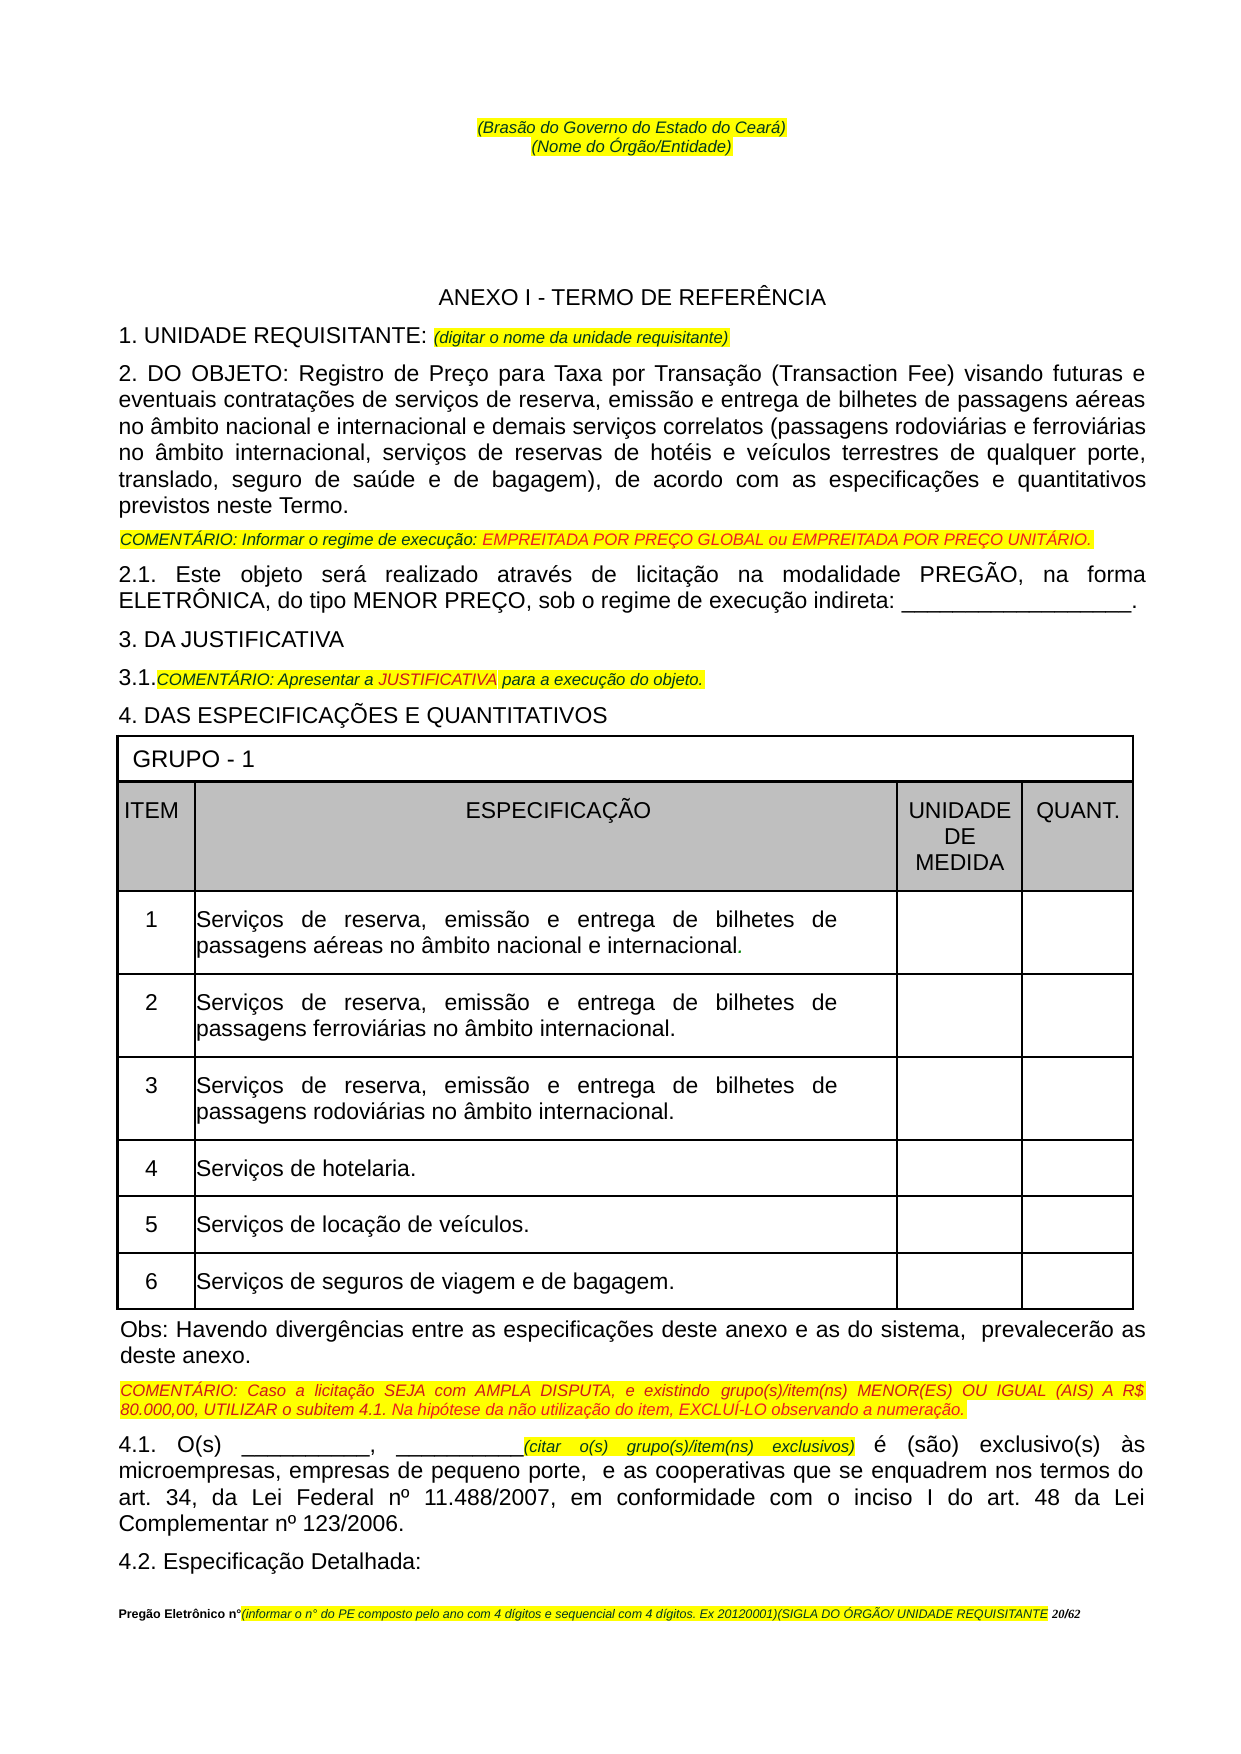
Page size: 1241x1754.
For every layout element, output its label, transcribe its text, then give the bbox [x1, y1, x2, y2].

table_cell Serviços de hotelaria. [196, 1141, 896, 1195]
text 3.1.COMENTÁRIO: Apresentar a JUSTIFICATIVA para a execução do objeto. [118, 664, 1146, 690]
table_cell 4 [119, 1141, 194, 1195]
table_cell [898, 975, 1021, 1056]
table_cell [898, 1254, 1021, 1308]
table_cell 1 [119, 892, 194, 973]
table_cell [898, 1197, 1021, 1252]
table_cell [1023, 1254, 1132, 1308]
text Obs: Havendo divergências entre as especificações deste anexo e as do sistema, prevalecerão as deste anexo. [120, 1316, 1146, 1369]
text 4.1. O(s) __________, __________(citar o(s) grupo(s)/item(ns) exclusivos) é (são) exclusivo(s) às microempresas, empresas de pequeno porte, e as cooperativas que se enquadrem nos termos do art. 34, da Lei Federal nº 11.488/2007, em conformidade com o inciso I do art. 48 da Lei Complementar nº 123/2006. [118, 1431, 1145, 1536]
text ANEXO I - TERMO DE REFERÊNCIA [118, 284, 1146, 310]
table_cell [1023, 1197, 1132, 1252]
table_cell QUANT. [1023, 783, 1132, 890]
table_cell ITEM [119, 783, 194, 890]
table_cell [1023, 1058, 1132, 1138]
table_cell [1023, 892, 1132, 973]
text 1. UNIDADE REQUISITANTE: (digitar o nome da unidade requisitante) [118, 322, 1146, 348]
table_cell 2 [119, 975, 194, 1056]
text 2. DO OBJETO: Registro de Preço para Taxa por Transação (Transaction Fee) visando futuras e eventuais contratações de serviços de reserva, emissão e entrega de bilhetes de passagens aéreas no âmbito nacional e internacional e demais serviços correlatos (passagens rodoviárias e ferroviárias no âmbito internacional, serviços de reservas de hotéis e veículos terrestres de qualquer porte, translado, seguro de saúde e de bagagem), de acordo com as especificações e quantitativos previstos neste Termo. [118, 360, 1146, 518]
table_cell 6 [119, 1254, 194, 1308]
table_cell [1023, 1141, 1132, 1195]
text 4. DAS ESPECIFICAÇÕES E QUANTITATIVOS [118, 702, 1146, 728]
table_cell Serviços de reserva, emissão e entrega de bilhetes de passagens aéreas no âmbito nacional e internacional. [196, 892, 896, 973]
table_cell [1023, 975, 1132, 1056]
table_cell Serviços de reserva, emissão e entrega de bilhetes de passagens rodoviárias no âmbito internacional. [196, 1058, 896, 1138]
table_cell [898, 1141, 1021, 1195]
text COMENTÁRIO: Caso a licitação SEJA com AMPLA DISPUTA, e existindo grupo(s)/item(ns) MENOR(ES) OU IGUAL (AIS) A R$ 80.000,00, UTILIZAR o subitem 4.1. Na hipótese da não utilização do item, EXCLUÍ-LO observando a numeração. [120, 1381, 1146, 1419]
text 4.2. Especificação Detalhada: [118, 1548, 1146, 1574]
text 3. DA JUSTIFICATIVA [118, 626, 1146, 652]
text 2.1. Este objeto será realizado através de licitação na modalidade PREGÃO, na forma ELETRÔNICA, do tipo MENOR PREÇO, sob o regime de execução indireta: __________________. [118, 561, 1146, 614]
table_cell ESPECIFICAÇÃO [196, 783, 896, 890]
text COMENTÁRIO: Informar o regime de execução: EMPREITADA POR PREÇO GLOBAL ou EMPREITADA POR PREÇO UNITÁRIO. [120, 530, 1146, 549]
table_cell Serviços de locação de veículos. [196, 1197, 896, 1252]
table_cell Serviços de reserva, emissão e entrega de bilhetes de passagens ferroviárias no âmbito internacional. [196, 975, 896, 1056]
table_cell Serviços de seguros de viagem e de bagagem. [196, 1254, 896, 1308]
table_cell [898, 892, 1021, 973]
table_cell UNIDADE DE MEDIDA [898, 783, 1021, 890]
table_cell 3 [119, 1058, 194, 1138]
table_cell 5 [119, 1197, 194, 1252]
table_cell [898, 1058, 1021, 1138]
table_header GRUPO - 1 [119, 737, 1132, 780]
